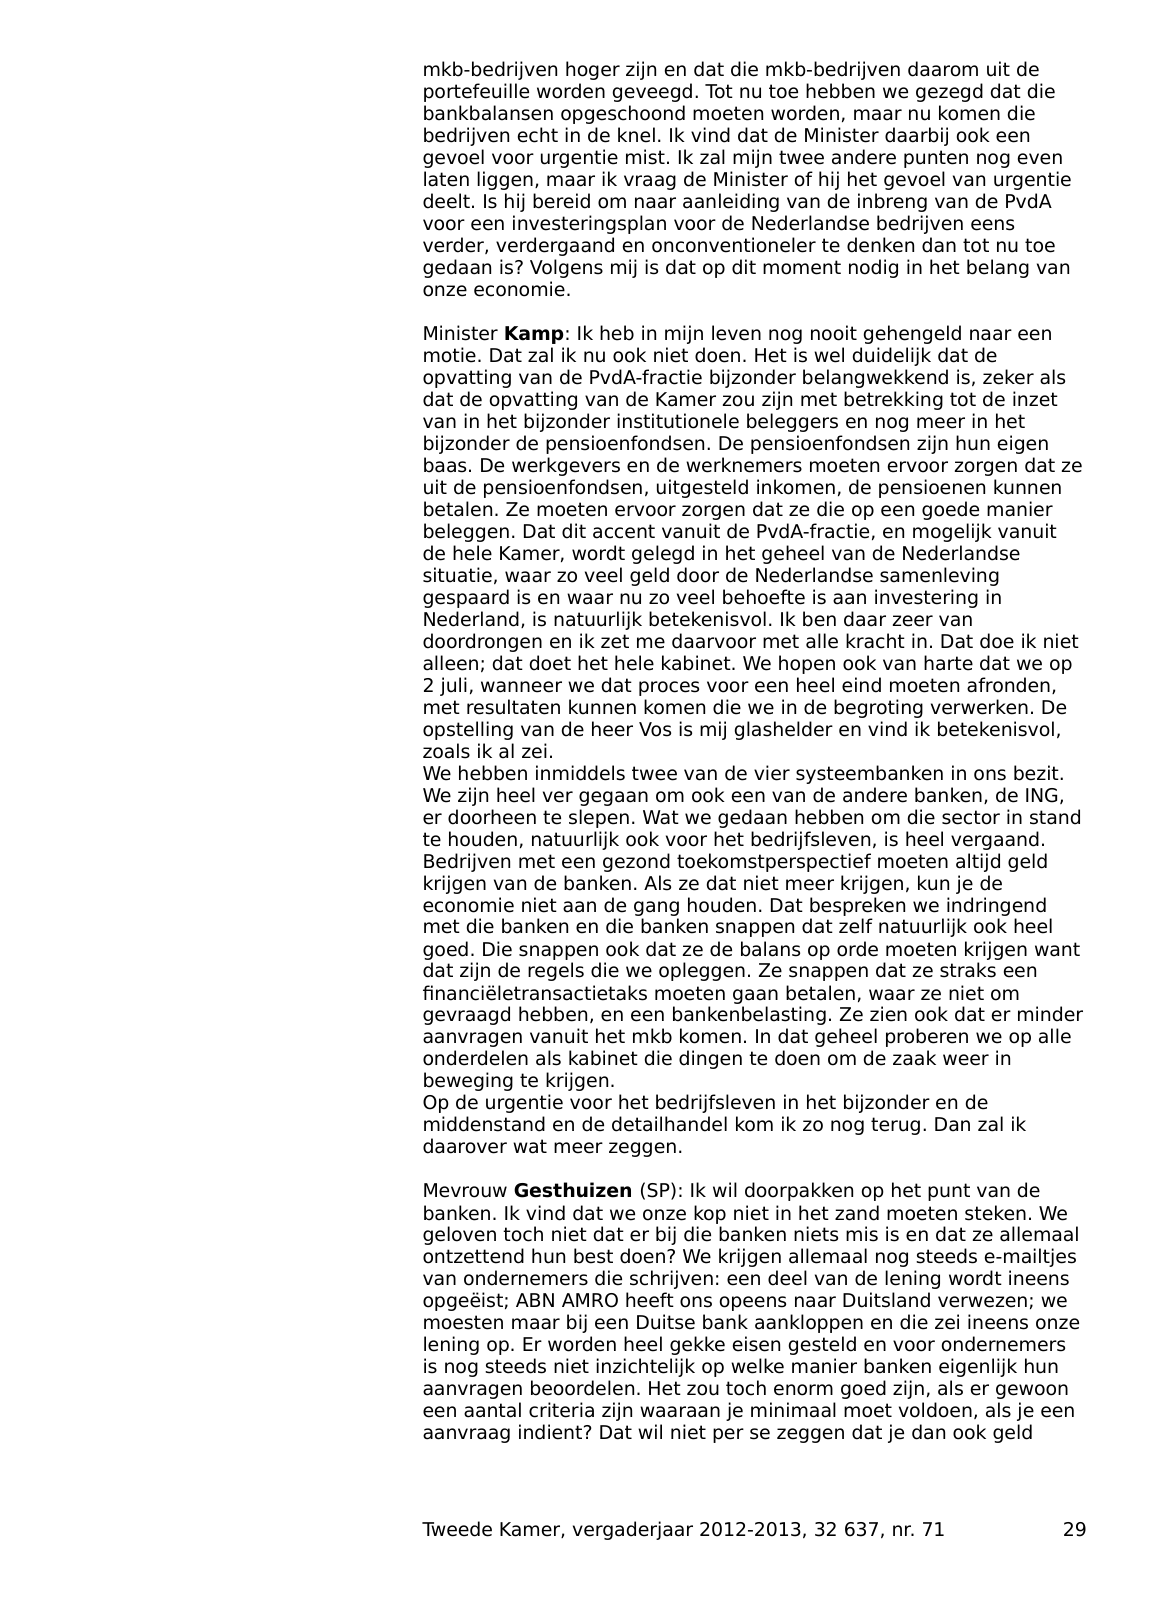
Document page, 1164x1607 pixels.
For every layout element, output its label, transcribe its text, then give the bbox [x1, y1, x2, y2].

text Mevrouw Gesthuizen (SP): Ik wil doorpakken op het punt van de banken. Ik vind dat we onze kop niet in het zand moeten steken. We geloven toch niet dat er bij die banken niets mis is en dat ze allemaal ontzettend hun best doen? We krijgen allemaal nog steeds e-mailtjes van ondernemers die schrijven: een deel van de lening wordt ineens opgeëist; ABN AMRO heeft ons opeens naar Duitsland verwezen; we moesten maar bij een Duitse bank aankloppen en die zei ineens onze lening op. Er worden heel gekke eisen gesteld en voor ondernemers is nog steeds niet inzichtelijk op welke manier banken eigenlijk hun aanvragen beoordelen. Het zou toch enorm goed zijn, als er gewoon een aantal criteria zijn waaraan je minimaal moet voldoen, als je een aanvraag indient? Dat wil niet per se zeggen dat je dan ook geld [422, 1180, 1087, 1444]
text Op de urgentie voor het bedrijfsleven in het bijzonder en de middenstand en de detailhandel kom ik zo nog terug. Dan zal ik daarover wat meer zeggen. [422, 1092, 1087, 1158]
text Minister Kamp: Ik heb in mijn leven nog nooit gehengeld naar een motie. Dat zal ik nu ook niet doen. Het is wel duidelijk dat de opvatting van de PvdA-fractie bijzonder belangwekkend is, zeker als dat de opvatting van de Kamer zou zijn met betrekking tot de inzet van in het bijzonder institutionele beleggers en nog meer in het bijzonder de pensioenfondsen. De pensioenfondsen zijn hun eigen baas. De werkgevers en de werknemers moeten ervoor zorgen dat ze uit de pensioenfondsen, uitgesteld inkomen, de pensioenen kunnen betalen. Ze moeten ervoor zorgen dat ze die op een goede manier beleggen. Dat dit accent vanuit de PvdA-fractie, en mogelijk vanuit de hele Kamer, wordt gelegd in het geheel van de Nederlandse situatie, waar zo veel geld door de Nederlandse samenleving gespaard is en waar nu zo veel behoefte is aan investering in Nederland, is natuurlijk betekenisvol. Ik ben daar zeer van doordrongen en ik zet me daarvoor met alle kracht in. Dat doe ik niet alleen; dat doet het hele kabinet. We hopen ook van harte dat we op 2 juli, wanneer we dat proces voor een heel eind moeten afronden, met resultaten kunnen komen die we in de begroting verwerken. De opstelling van de heer Vos is mij glashelder en vind ik betekenisvol, zoals ik al zei. [422, 323, 1087, 763]
text mkb-bedrijven hoger zijn en dat die mkb-bedrijven daarom uit de portefeuille worden geveegd. Tot nu toe hebben we gezegd dat die bankbalansen opgeschoond moeten worden, maar nu komen die bedrijven echt in de knel. Ik vind dat de Minister daarbij ook een gevoel voor urgentie mist. Ik zal mijn twee andere punten nog even laten liggen, maar ik vraag de Minister of hij het gevoel van urgentie deelt. Is hij bereid om naar aanleiding van de inbreng van de PvdA voor een investeringsplan voor de Nederlandse bedrijven eens verder, verdergaand en onconventioneler te denken dan tot nu toe gedaan is? Volgens mij is dat op dit moment nodig in het belang van onze economie. [422, 59, 1087, 301]
text We hebben inmiddels twee van de vier systeembanken in ons bezit. We zijn heel ver gegaan om ook een van de andere banken, de ING, er doorheen te slepen. Wat we gedaan hebben om die sector in stand te houden, natuurlijk ook voor het bedrijfsleven, is heel vergaand. Bedrijven met een gezond toekomstperspectief moeten altijd geld krijgen van de banken. Als ze dat niet meer krijgen, kun je de economie niet aan de gang houden. Dat bespreken we indringend met die banken en die banken snappen dat zelf natuurlijk ook heel goed. Die snappen ook dat ze de balans op orde moeten krijgen want dat zijn de regels die we opleggen. Ze snappen dat ze straks een financiëletransactietaks moeten gaan betalen, waar ze niet om gevraagd hebben, en een bankenbelasting. Ze zien ook dat er minder aanvragen vanuit het mkb komen. In dat geheel proberen we op alle onderdelen als kabinet die dingen te doen om de zaak weer in beweging te krijgen. [422, 763, 1087, 1092]
